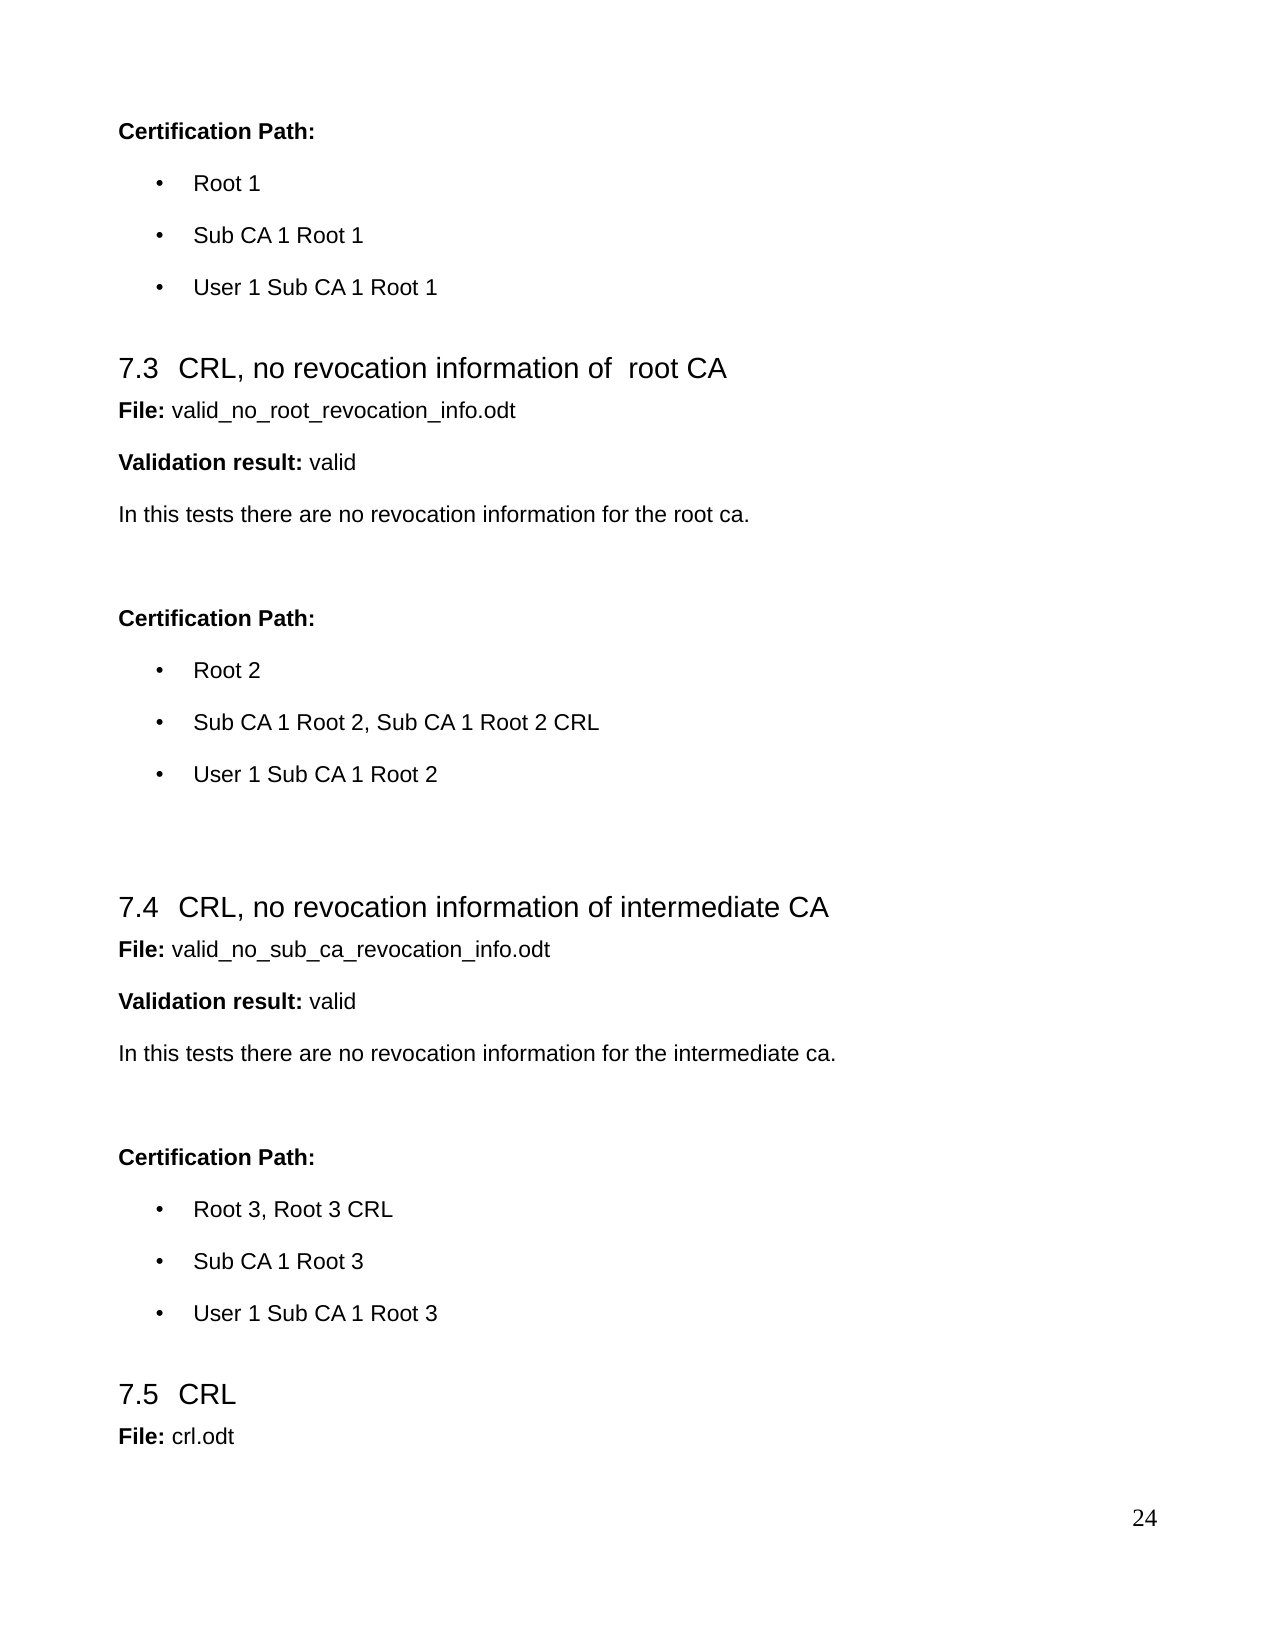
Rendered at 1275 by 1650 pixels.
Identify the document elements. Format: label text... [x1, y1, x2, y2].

text Certification Path: [118, 118, 1157, 144]
list Sub CA 1 Root 2, Sub CA 1 Root 2 CRL [156, 709, 1157, 735]
list User 1 Sub CA 1 Root 2 [156, 761, 1157, 787]
list User 1 Sub CA 1 Root 3 [156, 1300, 1157, 1326]
list Root 2 [156, 657, 1157, 683]
list Root 3, Root 3 CRL [156, 1196, 1157, 1222]
list User 1 Sub CA 1 Root 1 [156, 274, 1157, 300]
list Sub CA 1 Root 3 [156, 1248, 1157, 1274]
text Validation result: valid [118, 988, 1157, 1014]
subtitle CRL [118, 1377, 1157, 1410]
subtitle CRL, no revocation information of intermediate CA [118, 890, 1157, 923]
subtitle CRL, no revocation information of root CA [118, 351, 1157, 384]
text File: crl.odt [118, 1423, 1157, 1449]
list Root 1 [156, 170, 1157, 196]
text File: valid_no_root_revocation_info.odt [118, 397, 1157, 423]
text In this tests there are no revocation information for the intermediate ca. [118, 1040, 1157, 1066]
text File: valid_no_sub_ca_revocation_info.odt [118, 936, 1157, 962]
text Certification Path: [118, 605, 1157, 631]
text Validation result: valid [118, 449, 1157, 475]
text In this tests there are no revocation information for the root ca. [118, 501, 1157, 527]
text Certification Path: [118, 1144, 1157, 1170]
list Sub CA 1 Root 1 [156, 222, 1157, 248]
